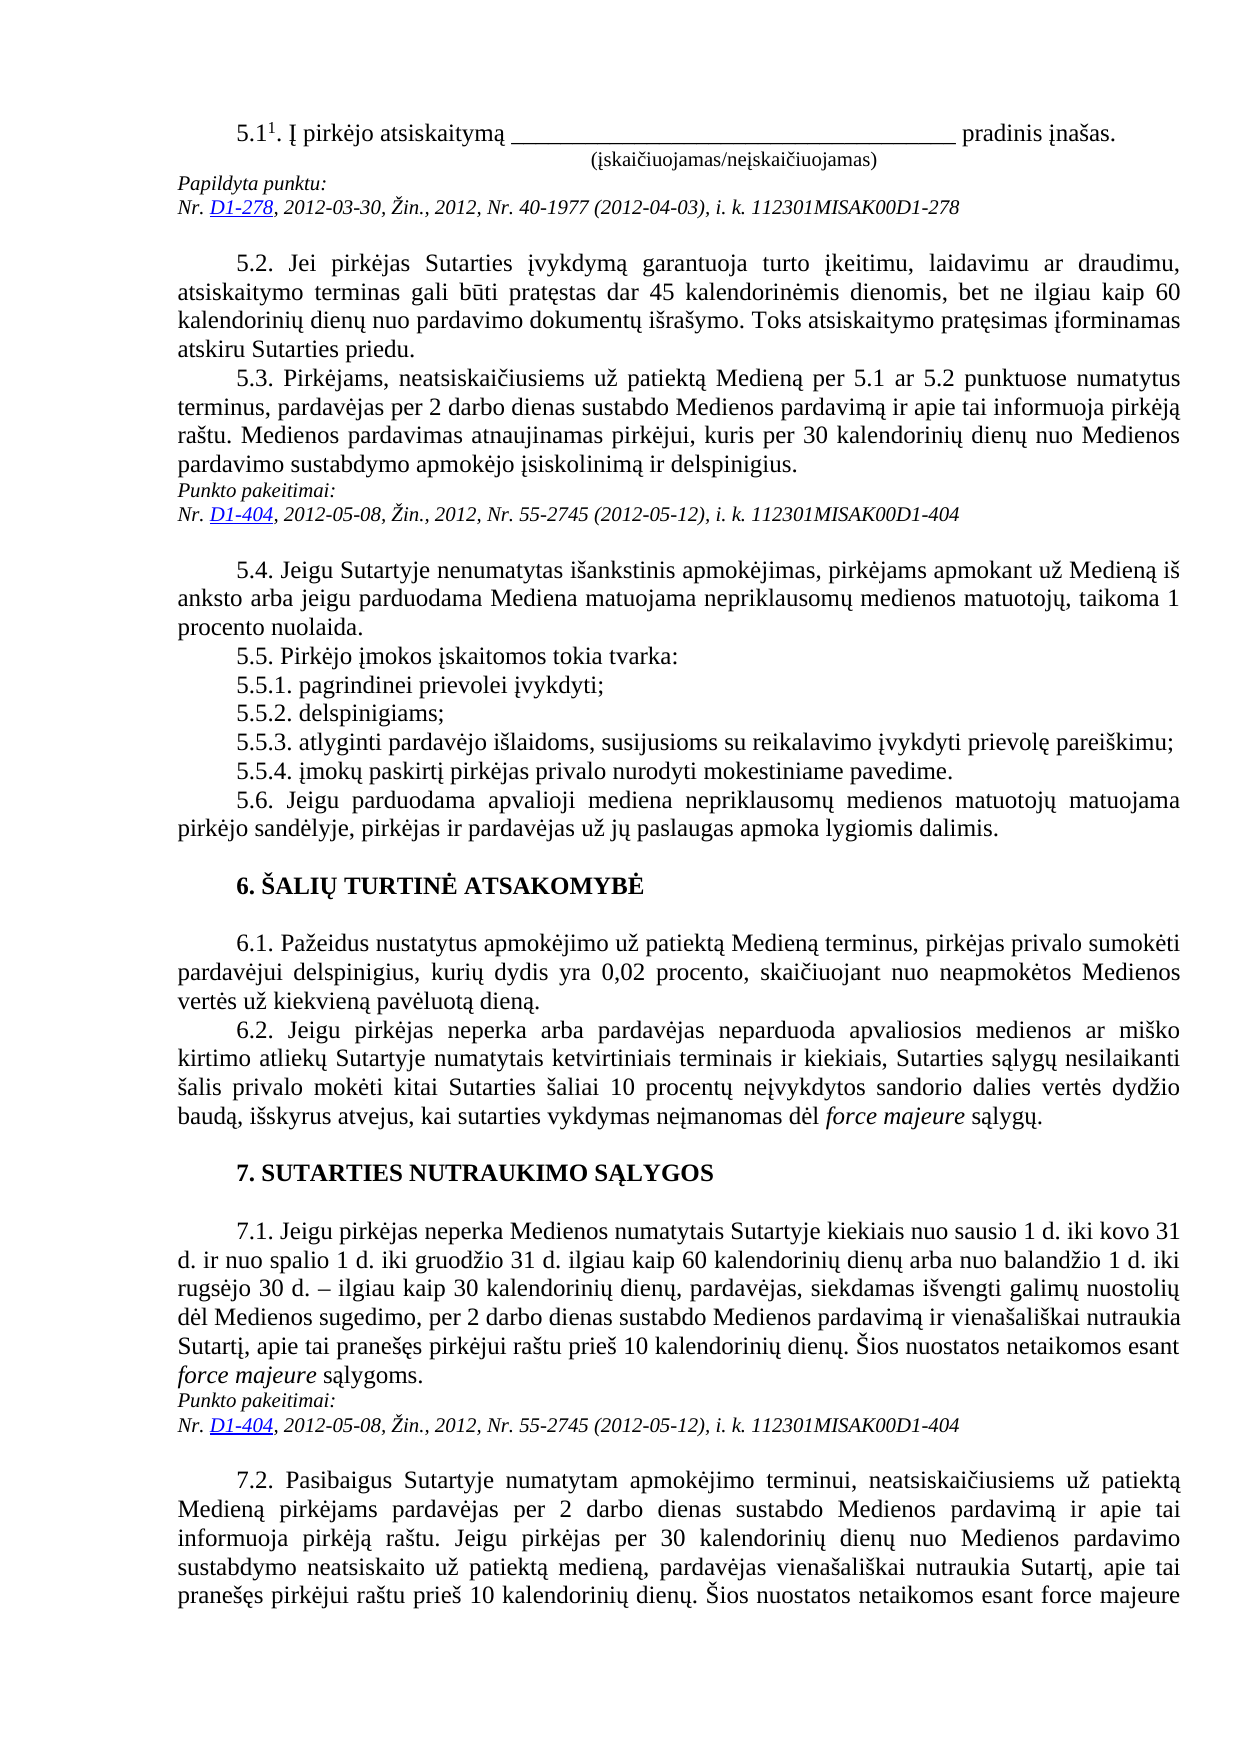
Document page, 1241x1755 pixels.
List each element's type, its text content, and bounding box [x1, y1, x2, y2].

text 5.2. Jei pirkėjas Sutarties įvykdymą garantuoja turto įkeitimu, laidavimu ar draudimu, atsiskaitymo terminas gali būti pratęstas dar 45 kalendorinėmis dienomis, bet ne ilgiau kaip 60 kalendorinių dienų nuo pardavimo dokumentų išrašymo. Toks atsiskaitymo pratęsimas įforminamas atskiru Sutarties priedu. [177, 248, 1181, 363]
text 7. SUTARTIES NUTRAUKIMO SĄLYGOS [177, 1158, 1181, 1187]
text 5.4. Jeigu Sutartyje nenumatytas išankstinis apmokėjimas, pirkėjams apmokant už Medieną iš anksto arba jeigu parduodama Mediena matuojama nepriklausomų medienos matuotojų, taikoma 1 procento nuolaida. [177, 555, 1181, 641]
text Punkto pakeitimai: [177, 478, 1181, 502]
text 7.2. Pasibaigus Sutartyje numatytam apmokėjimo terminui, neatsiskaičiusiems už patiektą Medieną pirkėjams pardavėjas per 2 darbo dienas sustabdo Medienos pardavimą ir apie tai informuoja pirkėją raštu. Jeigu pirkėjas per 30 kalendorinių dienų nuo Medienos pardavimo sustabdymo neatsiskaito už patiektą medieną, pardavėjas vienašališkai nutraukia Sutartį, apie tai pranešęs pirkėjui raštu prieš 10 kalendorinių dienų. Šios nuostatos netaikomos esant force majeure [177, 1465, 1181, 1609]
text 6. ŠALIŲ TURTINĖ ATSAKOMYBĖ [177, 871, 1181, 900]
text 6.1. Pažeidus nustatytus apmokėjimo už patiektą Medieną terminus, pirkėjas privalo sumokėti pardavėjui delspinigius, kurių dydis yra 0,02 procento, skaičiuojant nuo neapmokėtos Medienos vertės už kiekvieną pavėluotą dieną. [177, 928, 1181, 1015]
text 7.1. Jeigu pirkėjas neperka Medienos numatytais Sutartyje kiekiais nuo sausio 1 d. iki kovo 31 d. ir nuo spalio 1 d. iki gruodžio 31 d. ilgiau kaip 60 kalendorinių dienų arba nuo balandžio 1 d. iki rugsėjo 30 d. – ilgiau kaip 30 kalendorinių dienų, pardavėjas, siekdamas išvengti galimų nuostolių dėl Medienos sugedimo, per 2 darbo dienas sustabdo Medienos pardavimą ir vienašališkai nutraukia Sutartį, apie tai pranešęs pirkėjui raštu prieš 10 kalendorinių dienų. Šios nuostatos netaikomos esant force majeure sąlygoms. [177, 1216, 1181, 1388]
text 6.2. Jeigu pirkėjas neperka arba pardavėjas neparduoda apvaliosios medienos ar miško kirtimo atliekų Sutartyje numatytais ketvirtiniais terminais ir kiekiais, Sutarties sąlygų nesilaikanti šalis privalo mokėti kitai Sutarties šaliai 10 procentų neįvykdytos sandorio dalies vertės dydžio baudą, išskyrus atvejus, kai sutarties vykdymas neįmanomas dėl force majeure sąlygų. [177, 1015, 1181, 1130]
text Punkto pakeitimai: [177, 1388, 1181, 1412]
text 5.5.4. įmokų paskirtį pirkėjas privalo nurodyti mokestiniame pavedime. [177, 756, 1181, 785]
text Nr. D1-404, 2012-05-08, Žin., 2012, Nr. 55-2745 (2012-05-12), i. k. 112301MISAK00D1-404 [177, 502, 1181, 526]
text Papildyta punktu: [177, 171, 1181, 195]
text 5.5.2. delspinigiams; [177, 698, 1181, 727]
text 5.6. Jeigu parduodama apvalioji mediena nepriklausomų medienos matuotojų matuojama pirkėjo sandėlyje, pirkėjas ir pardavėjas už jų paslaugas apmoka lygiomis dalimis. [177, 785, 1181, 842]
text 5.5.3. atlyginti pardavėjo išlaidoms, susijusioms su reikalavimo įvykdyti prievolę pareiškimu; [177, 727, 1181, 756]
text Nr. D1-278, 2012-03-30, Žin., 2012, Nr. 40-1977 (2012-04-03), i. k. 112301MISAK00D1-278 [177, 195, 1181, 219]
text 5.3. Pirkėjams, neatsiskaičiusiems už patiektą Medieną per 5.1 ar 5.2 punktuose numatytus terminus, pardavėjas per 2 darbo dienas sustabdo Medienos pardavimą ir apie tai informuoja pirkėją raštu. Medienos pardavimas atnaujinamas pirkėjui, kuris per 30 kalendorinių dienų nuo Medienos pardavimo sustabdymo apmokėjo įsiskolinimą ir delspinigius. [177, 363, 1181, 478]
text 5.5. Pirkėjo įmokos įskaitomos tokia tvarka: [177, 641, 1181, 670]
text (įskaičiuojamas/neįskaičiuojamas) [177, 147, 1181, 171]
text Nr. D1-404, 2012-05-08, Žin., 2012, Nr. 55-2745 (2012-05-12), i. k. 112301MISAK00D1-404 [177, 1412, 1181, 1437]
text 5.11. Į pirkėjo atsiskaitymą pradinis įnašas. [177, 118, 1181, 147]
text 5.5.1. pagrindinei prievolei įvykdyti; [177, 670, 1181, 698]
